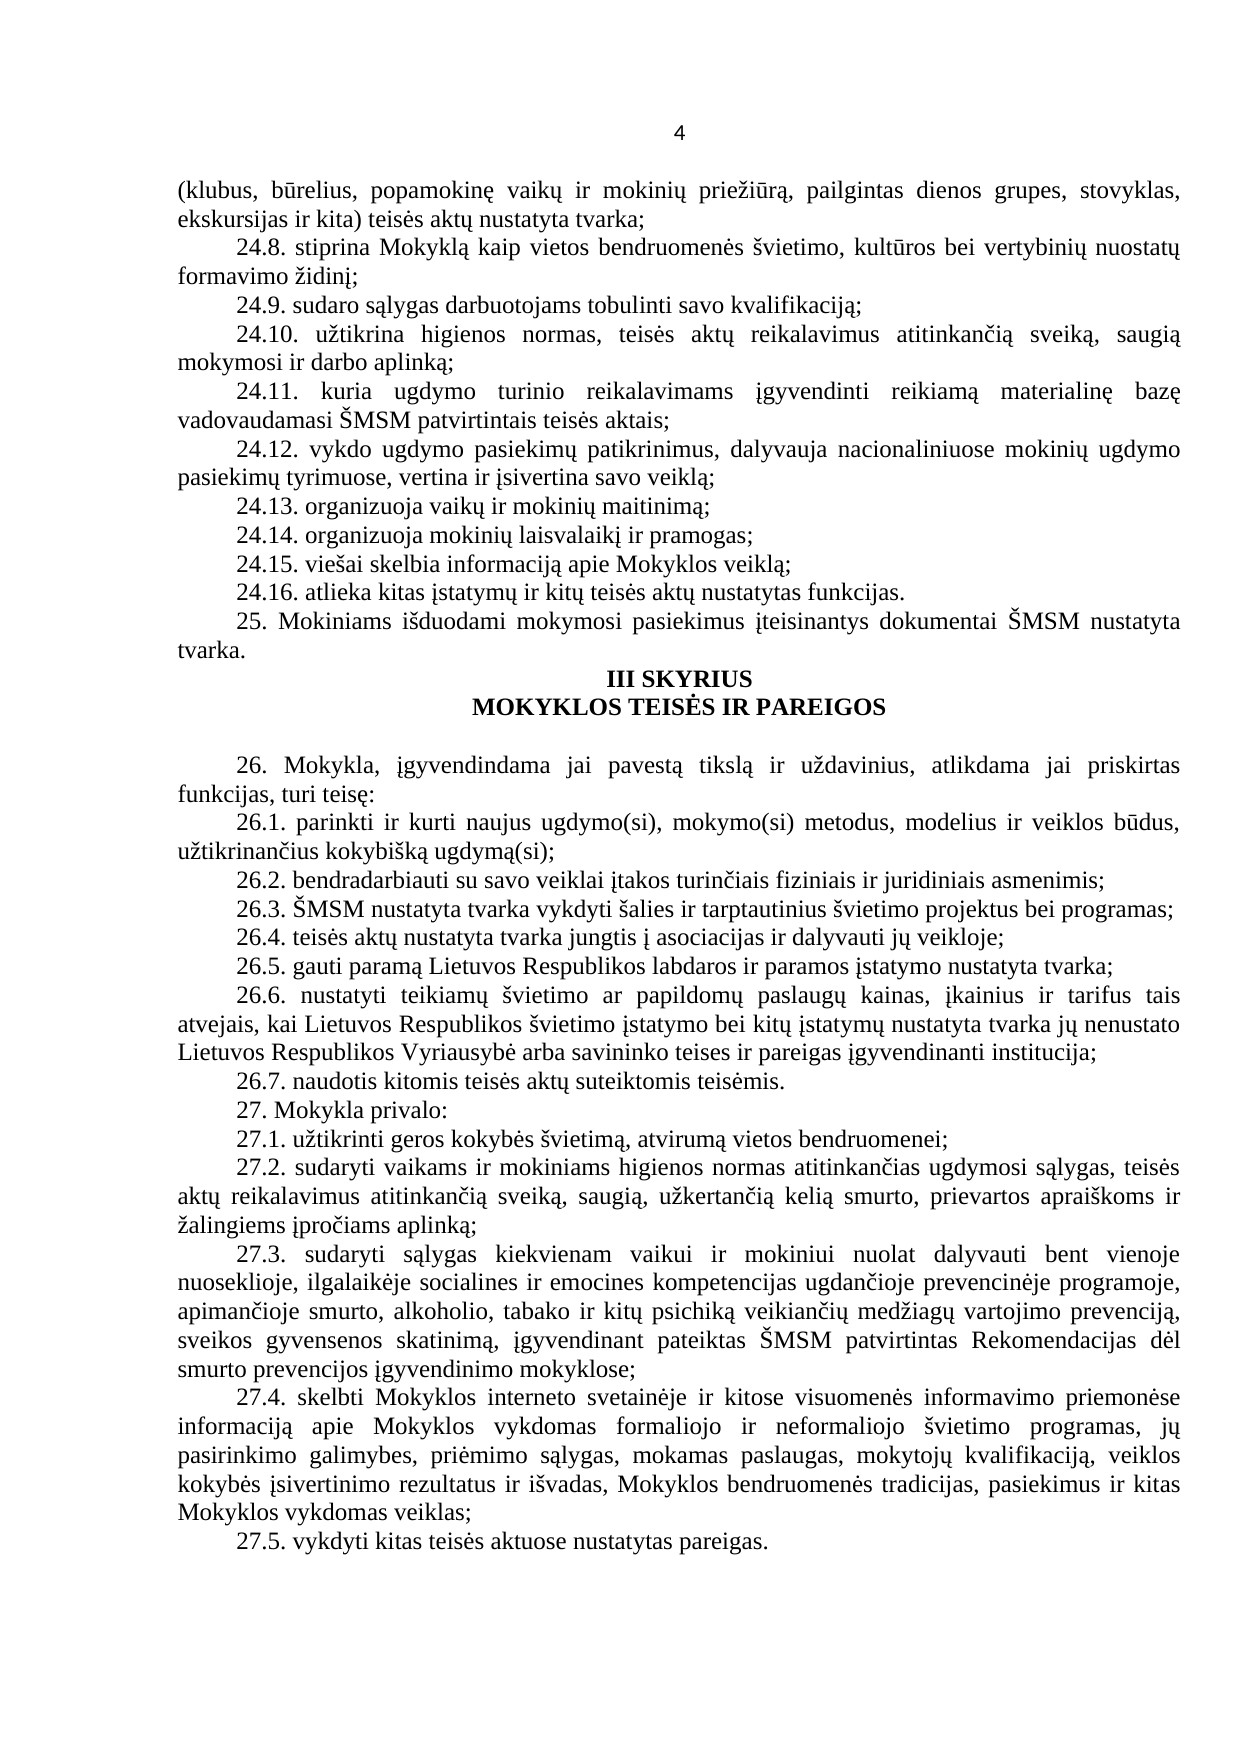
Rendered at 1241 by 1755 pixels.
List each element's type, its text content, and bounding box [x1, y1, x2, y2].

text 27.3. sudaryti sąlygas kiekvienam vaikui ir mokiniui nuolat dalyvauti bent vienoje nuoseklioje, ilgalaikėje socialines ir emocines kompetencijas ugdančioje prevencinėje programoje, apimančioje smurto, alkoholio, tabako ir kitų psichiką veikiančių medžiagų vartojimo prevenciją, sveikos gyvensenos skatinimą, įgyvendinant pateiktas ŠMSM patvirtintas Rekomendacijas dėl smurto prevencijos įgyvendinimo mokyklose; [177, 1239, 1181, 1382]
text 27.1. užtikrinti geros kokybės švietimą, atvirumą vietos bendruomenei; [177, 1124, 1181, 1152]
text 24.15. viešai skelbia informaciją apie Mokyklos veiklą; [177, 549, 1181, 577]
text 24.16. atlieka kitas įstatymų ir kitų teisės aktų nustatytas funkcijas. [177, 577, 1181, 606]
text 26.6. nustatyti teikiamų švietimo ar papildomų paslaugų kainas, įkainius ir tarifus tais atvejais, kai Lietuvos Respublikos švietimo įstatymo bei kitų įstatymų nustatyta tvarka jų nenustato Lietuvos Respublikos Vyriausybė arba savininko teises ir pareigas įgyvendinanti institucija; [177, 980, 1181, 1066]
text 24.14. organizuoja mokinių laisvalaikį ir pramogas; [177, 520, 1181, 549]
text 24.12. vykdo ugdymo pasiekimų patikrinimus, dalyvauja nacionaliniuose mokinių ugdymo pasiekimų tyrimuose, vertina ir įsivertina savo veiklą; [177, 434, 1181, 491]
text III SKYRIUS [177, 664, 1181, 692]
text 26.5. gauti paramą Lietuvos Respublikos labdaros ir paramos įstatymo nustatyta tvarka; [177, 951, 1181, 980]
text 26. Mokykla, įgyvendindama jai pavestą tikslą ir uždavinius, atlikdama jai priskirtas funkcijas, turi teisę: [177, 750, 1181, 807]
text (klubus, būrelius, popamokinę vaikų ir mokinių priežiūrą, pailgintas dienos grupes, stovyklas, ekskursijas ir kita) teisės aktų nustatyta tvarka; [177, 175, 1181, 232]
text 26.2. bendradarbiauti su savo veiklai įtakos turinčiais fiziniais ir juridiniais asmenimis; [177, 865, 1181, 894]
text MOKYKLOS TEISĖS IR PAREIGOS [177, 692, 1181, 721]
text 27.5. vykdyti kitas teisės aktuose nustatytas pareigas. [177, 1526, 1181, 1555]
text 24.13. organizuoja vaikų ir mokinių maitinimą; [177, 491, 1181, 520]
text 27.4. skelbti Mokyklos interneto svetainėje ir kitose visuomenės informavimo priemonėse informaciją apie Mokyklos vykdomas formaliojo ir neformaliojo švietimo programas, jų pasirinkimo galimybes, priėmimo sąlygas, mokamas paslaugas, mokytojų kvalifikaciją, veiklos kokybės įsivertinimo rezultatus ir išvadas, Mokyklos bendruomenės tradicijas, pasiekimus ir kitas Mokyklos vykdomas veiklas; [177, 1382, 1181, 1526]
text 26.3. ŠMSM nustatyta tvarka vykdyti šalies ir tarptautinius švietimo projektus bei programas; [177, 894, 1181, 922]
text 27.2. sudaryti vaikams ir mokiniams higienos normas atitinkančias ugdymosi sąlygas, teisės aktų reikalavimus atitinkančią sveiką, saugią, užkertančią kelią smurto, prievartos apraiškoms ir žalingiems įpročiams aplinką; [177, 1152, 1181, 1239]
text 25. Mokiniams išduodami mokymosi pasiekimus įteisinantys dokumentai ŠMSM nustatyta tvarka. [177, 606, 1181, 664]
text 24.8. stiprina Mokyklą kaip vietos bendruomenės švietimo, kultūros bei vertybinių nuostatų formavimo židinį; [177, 232, 1181, 290]
text 24.11. kuria ugdymo turinio reikalavimams įgyvendinti reikiamą materialinę bazę vadovaudamasi ŠMSM patvirtintais teisės aktais; [177, 376, 1181, 434]
text 26.1. parinkti ir kurti naujus ugdymo(si), mokymo(si) metodus, modelius ir veiklos būdus, užtikrinančius kokybišką ugdymą(si); [177, 807, 1181, 865]
text 27. Mokykla privalo: [177, 1095, 1181, 1124]
text 24.9. sudaro sąlygas darbuotojams tobulinti savo kvalifikaciją; [177, 290, 1181, 319]
text 24.10. užtikrina higienos normas, teisės aktų reikalavimus atitinkančią sveiką, saugią mokymosi ir darbo aplinką; [177, 319, 1181, 376]
text 26.7. naudotis kitomis teisės aktų suteiktomis teisėmis. [177, 1066, 1181, 1095]
text 26.4. teisės aktų nustatyta tvarka jungtis į asociacijas ir dalyvauti jų veikloje; [177, 922, 1181, 951]
